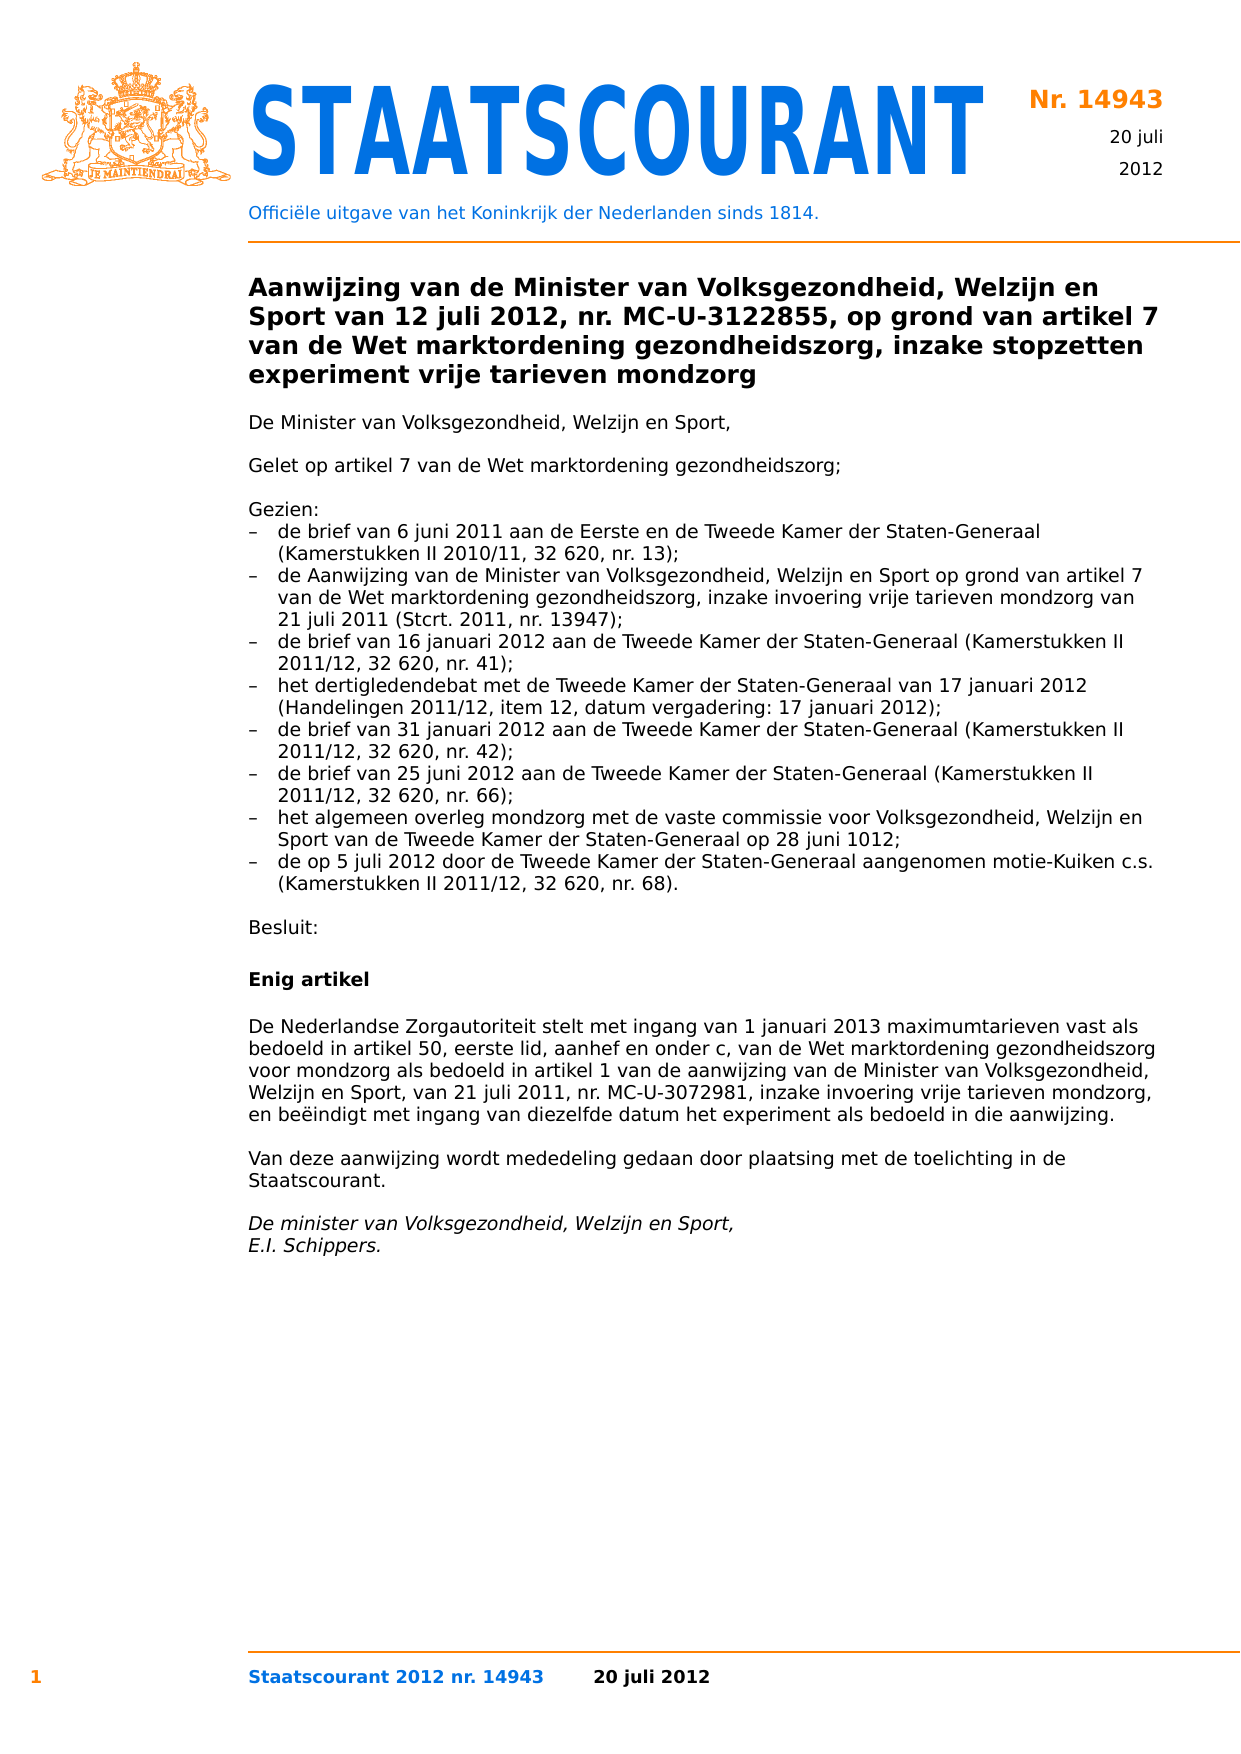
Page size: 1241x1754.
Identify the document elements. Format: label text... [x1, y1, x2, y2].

text – de brief van 16 januari 2012 aan de Tweede Kamer der Staten-Generaal (Kamerstukken II 2011/12, 32 620, nr. 41); [248, 631, 1163, 675]
text – de brief van 31 januari 2012 aan de Tweede Kamer der Staten-Generaal (Kamerstukken II 2011/12, 32 620, nr. 42); [248, 719, 1163, 763]
text – het dertigledendebat met de Tweede Kamer der Staten-Generaal van 17 januari 2012 (Handelingen 2011/12, item 12, datum vergadering: 17 januari 2012); [248, 675, 1163, 719]
text – het algemeen overleg mondzorg met de vaste commissie voor Volksgezondheid, Welzijn en Sport van de Tweede Kamer der Staten-Generaal op 28 juni 1012; [248, 807, 1163, 851]
text Gelet op artikel 7 van de Wet marktordening gezondheidszorg; [248, 455, 1163, 477]
text – de brief van 6 juni 2011 aan de Eerste en de Tweede Kamer der Staten-Generaal (Kamerstukken II 2010/11, 32 620, nr. 13); [248, 521, 1163, 565]
subtitle Aanwijzing van de Minister van Volksgezondheid, Welzijn en Sport van 12 juli 2012, nr. MC-U-3122855, op grond van artikel 7 van de Wet marktordening gezondheidszorg, inzake stopzetten experiment vrije tarieven mondzorg [248, 273, 1163, 390]
table_cell 2012 [998, 153, 1240, 203]
picture [41, 62, 231, 186]
text De Nederlandse Zorgautoriteit stelt met ingang van 1 januari 2013 maximumtarieven vast als bedoeld in artikel 50, eerste lid, aanhef en onder c, van de Wet marktordening gezondheidszorg voor mondzorg als bedoeld in artikel 1 van de aanwijzing van de Minister van Volksgezondheid, Welzijn en Sport, van 21 juli 2011, nr. MC-U-3072981, inzake invoering vrije tarieven mondzorg, en beëindigt met ingang van diezelfde datum het experiment als bedoeld in die aanwijzing. [248, 1016, 1163, 1126]
text – de Aanwijzing van de Minister van Volksgezondheid, Welzijn en Sport op grond van artikel 7 van de Wet marktordening gezondheidszorg, inzake invoering vrije tarieven mondzorg van 21 juli 2011 (Stcrt. 2011, nr. 13947); [248, 565, 1163, 631]
table_header Nr. 14943 [998, 62, 1240, 121]
table_cell Officiële uitgave van het Koninkrijk der Nederlanden sinds 1814. [248, 203, 1240, 241]
text Besluit: [248, 917, 1163, 939]
table_header [25, 62, 248, 241]
table_header STAATSCOURANT [248, 62, 998, 203]
text De Minister van Volksgezondheid, Welzijn en Sport, [248, 412, 1163, 433]
text De minister van Volksgezondheid, Welzijn en Sport, E.I. Schippers. [248, 1213, 1163, 1257]
text – de op 5 juli 2012 door de Tweede Kamer der Staten-Generaal aangenomen motie-Kuiken c.s. (Kamerstukken II 2011/12, 32 620, nr. 68). [248, 851, 1163, 895]
text Van deze aanwijzing wordt mededeling gedaan door plaatsing met de toelichting in de Staatscourant. [248, 1147, 1163, 1191]
subtitle Enig artikel [248, 969, 1163, 991]
text – de brief van 25 juni 2012 aan de Tweede Kamer der Staten-Generaal (Kamerstukken II 2011/12, 32 620, nr. 66); [248, 763, 1163, 807]
text Gezien: [248, 499, 1163, 521]
table_cell 20 juli [998, 121, 1240, 153]
